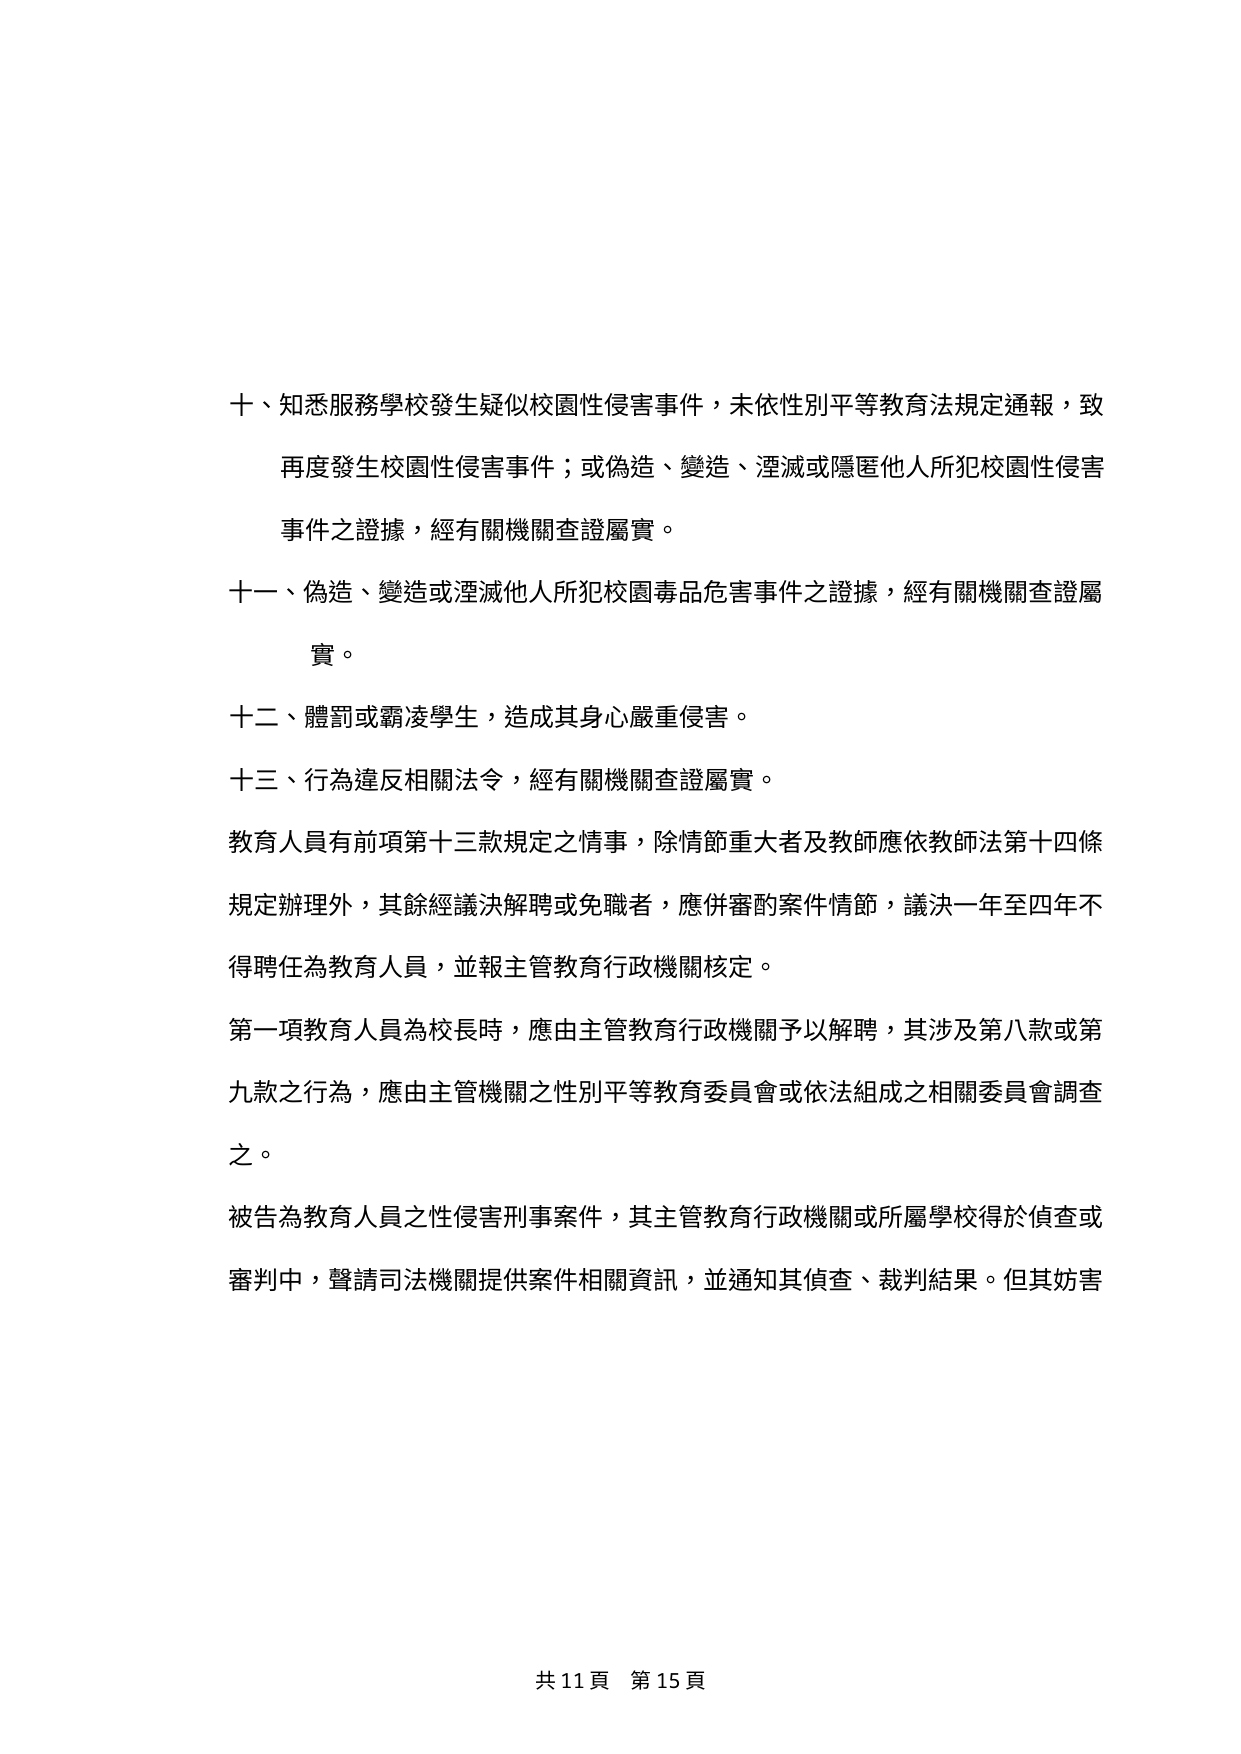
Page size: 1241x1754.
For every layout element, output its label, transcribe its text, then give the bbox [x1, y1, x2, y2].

text 十三、行為違反相關法令，經有關機關查證屬實。 [118, 737, 1122, 799]
text 被告為教育人員之性侵害刑事案件，其主管教育行政機關或所屬學校得於偵查或審判中，聲請司法機關提供案件相關資訊，並通知其偵查、裁判結果。但其妨害 [229, 1174, 1122, 1299]
text 教育人員有前項第十三款規定之情事，除情節重大者及教師應依教師法第十四條規定辦理外，其餘經議決解聘或免職者，應併審酌案件情節，議決一年至四年不得聘任為教育人員，並報主管教育行政機關核定。 [229, 799, 1122, 987]
text 十一、偽造、變造或湮滅他人所犯校園毒品危害事件之證據，經有關機關查證屬實。 [229, 549, 1122, 674]
text 第一項教育人員為校長時，應由主管教育行政機關予以解聘，其涉及第八款或第九款之行為，應由主管機關之性別平等教育委員會或依法組成之相關委員會調查之。 [229, 987, 1122, 1174]
text 十、知悉服務學校發生疑似校園性侵害事件，未依性別平等教育法規定通報，致再度發生校園性侵害事件；或偽造、變造、湮滅或隱匿他人所犯校園性侵害事件之證據，經有關機關查證屬實。 [229, 362, 1122, 549]
text 十二、體罰或霸凌學生，造成其身心嚴重侵害。 [118, 674, 1122, 737]
